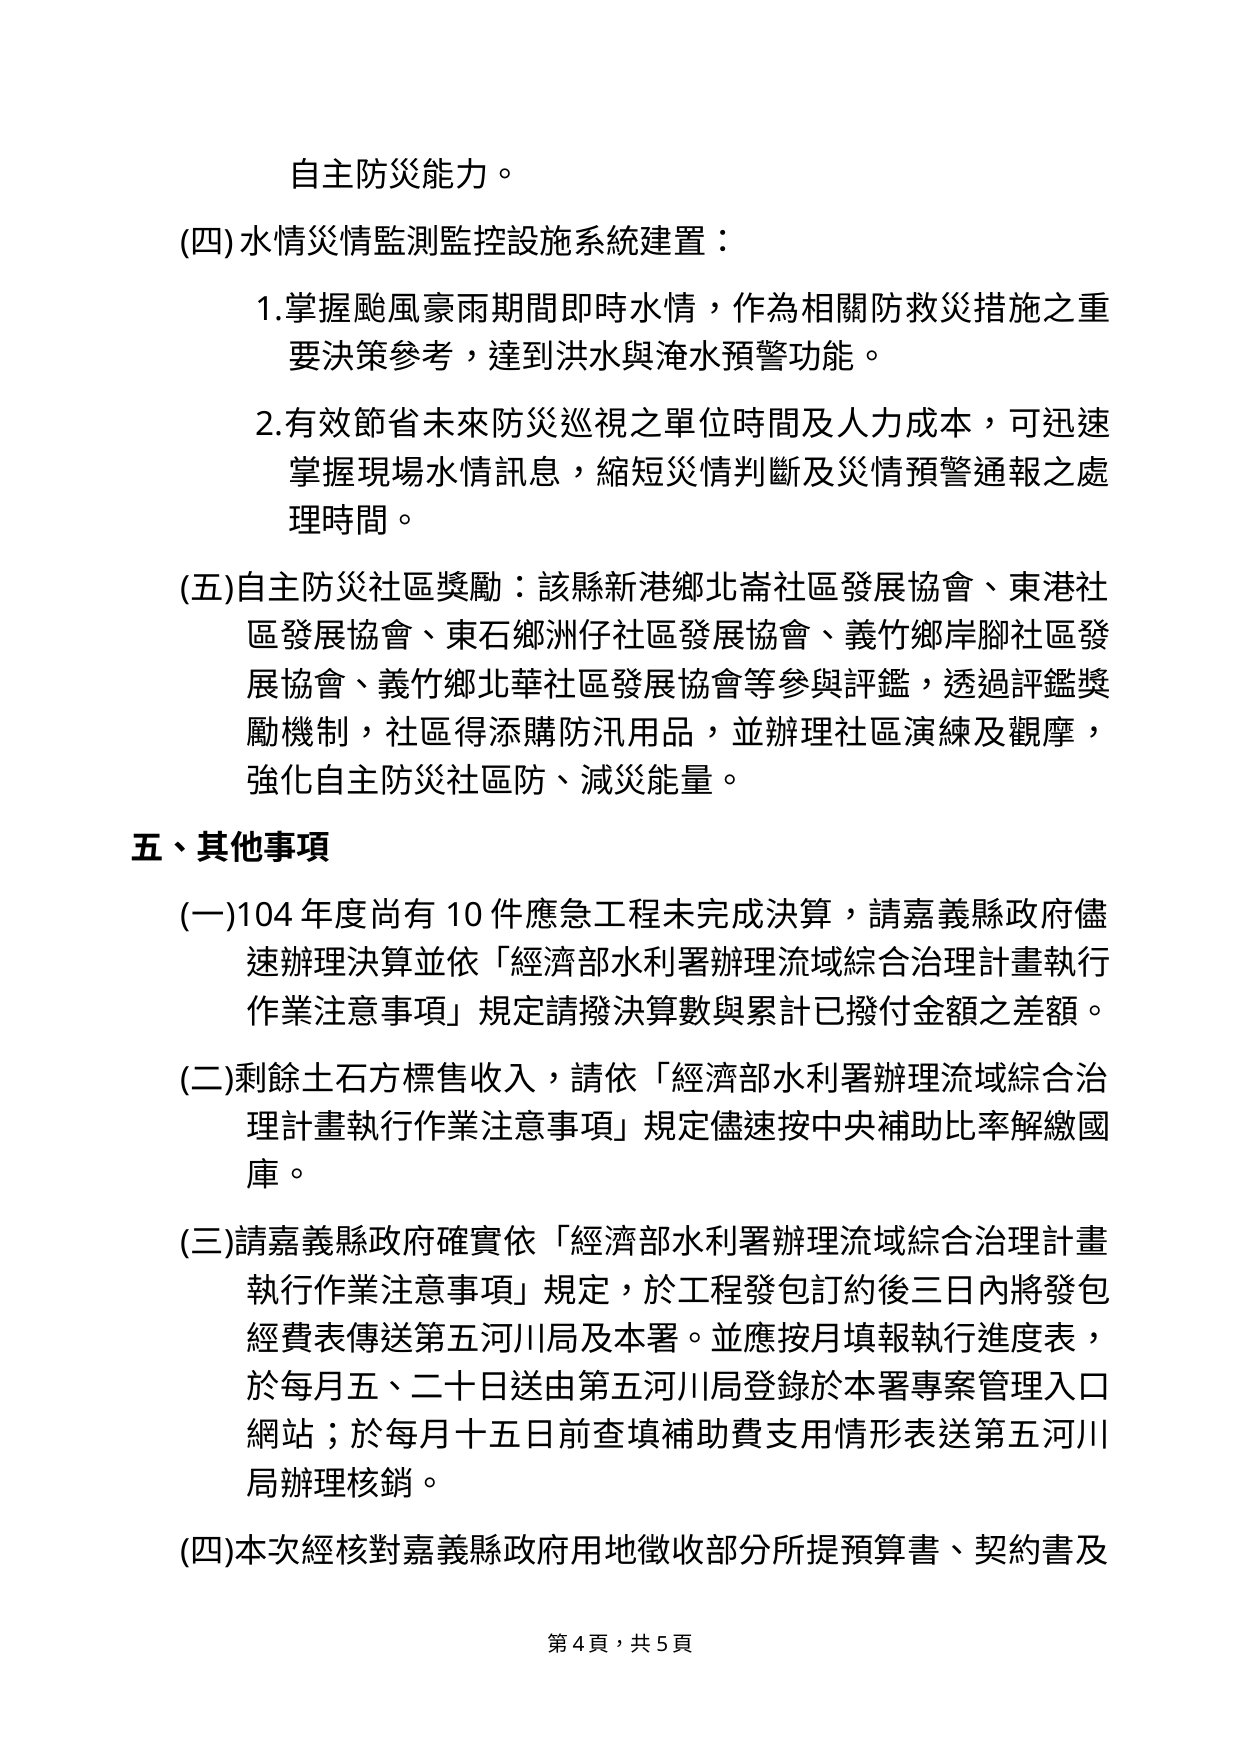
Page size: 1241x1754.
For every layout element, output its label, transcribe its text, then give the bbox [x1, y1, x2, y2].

text (四)本次經核對嘉義縣政府用地徵收部分所提預算書、契約書及 [180, 1523, 1110, 1572]
text (四) 水情災情監測監控設施系統建置： [180, 214, 1110, 263]
text (五)自主防災社區獎勵：該縣新港鄉北崙社區發展協會、東港社區發展協會、東石鄉洲仔社區發展協會、義竹鄉岸腳社區發展協會、義竹鄉北華社區發展協會等參與評鑑，透過評鑑獎勵機制，社區得添購防汛用品，並辦理社區演練及觀摩，強化自主防災社區防、減災能量。 [180, 561, 1110, 802]
text 自主防災能力。 [255, 147, 1110, 196]
text 1.掌握颱風豪雨期間即時水情，作為相關防救災措施之重要決策參考，達到洪水與淹水預警功能。 [255, 282, 1110, 378]
text 2.有效節省未來防災巡視之單位時間及人力成本，可迅速掌握現場水情訊息，縮短災情判斷及災情預警通報之處理時間。 [255, 397, 1110, 542]
text (二)剩餘土石方標售收入，請依「經濟部水利署辦理流域綜合治理計畫執行作業注意事項」規定儘速按中央補助比率解繳國庫。 [180, 1051, 1110, 1196]
text (一)104年度尚有10件應急工程未完成決算，請嘉義縣政府儘速辦理決算並依「經濟部水利署辦理流域綜合治理計畫執行作業注意事項」規定請撥決算數與累計已撥付金額之差額。 [180, 888, 1110, 1033]
text (三)請嘉義縣政府確實依「經濟部水利署辦理流域綜合治理計畫執行作業注意事項」規定，於工程發包訂約後三日內將發包經費表傳送第五河川局及本署。並應按月填報執行進度表，於每月五、二十日送由第五河川局登錄於本署專案管理入口網站；於每月十五日前查填補助費支用情形表送第五河川局辦理核銷。 [180, 1215, 1110, 1504]
text 五、其他事項 [130, 821, 1110, 869]
